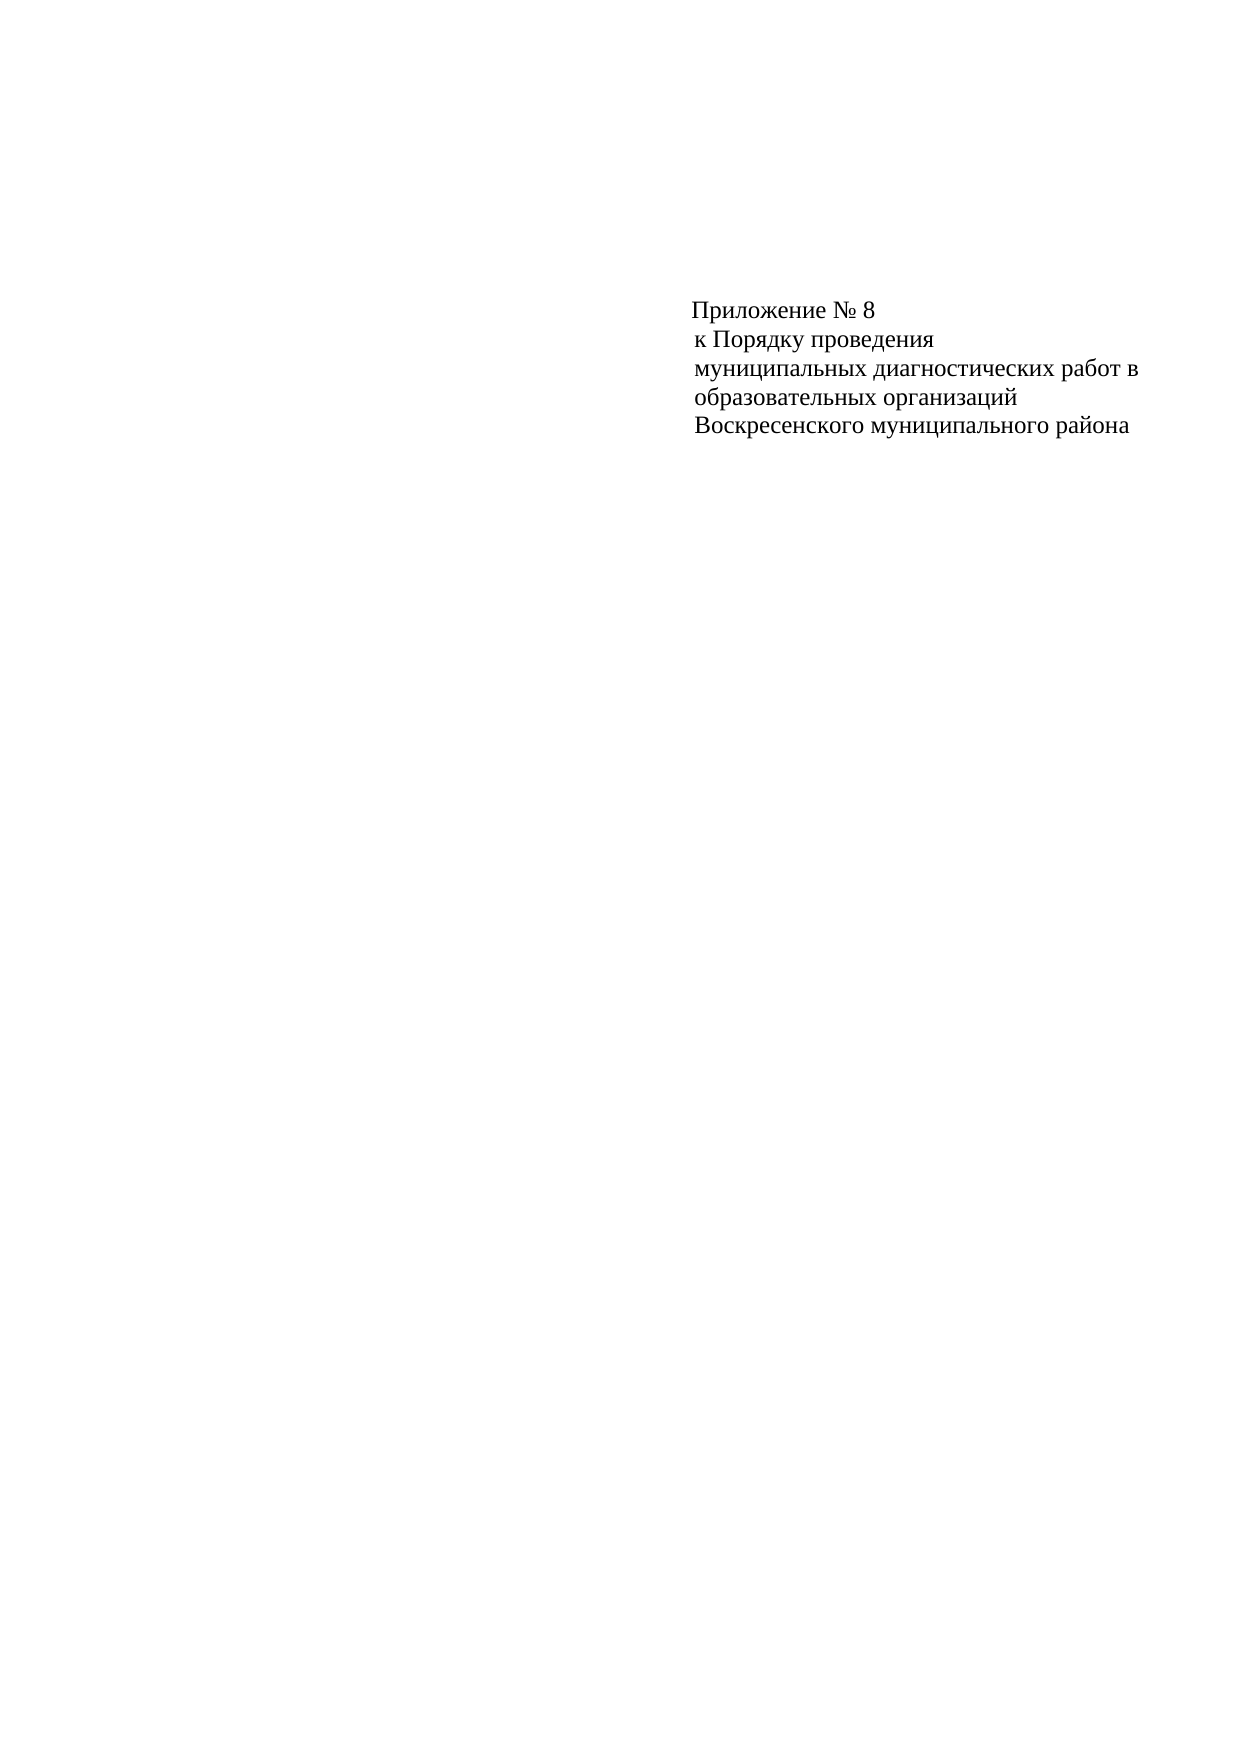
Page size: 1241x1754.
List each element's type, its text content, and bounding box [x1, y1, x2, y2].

text Приложение № 8 [635, 296, 1152, 324]
text к Порядку проведения [694, 324, 1152, 353]
text Воскресенского муниципального района [694, 411, 1152, 439]
text муниципальных диагностических работ в образовательных организаций [694, 353, 1152, 411]
